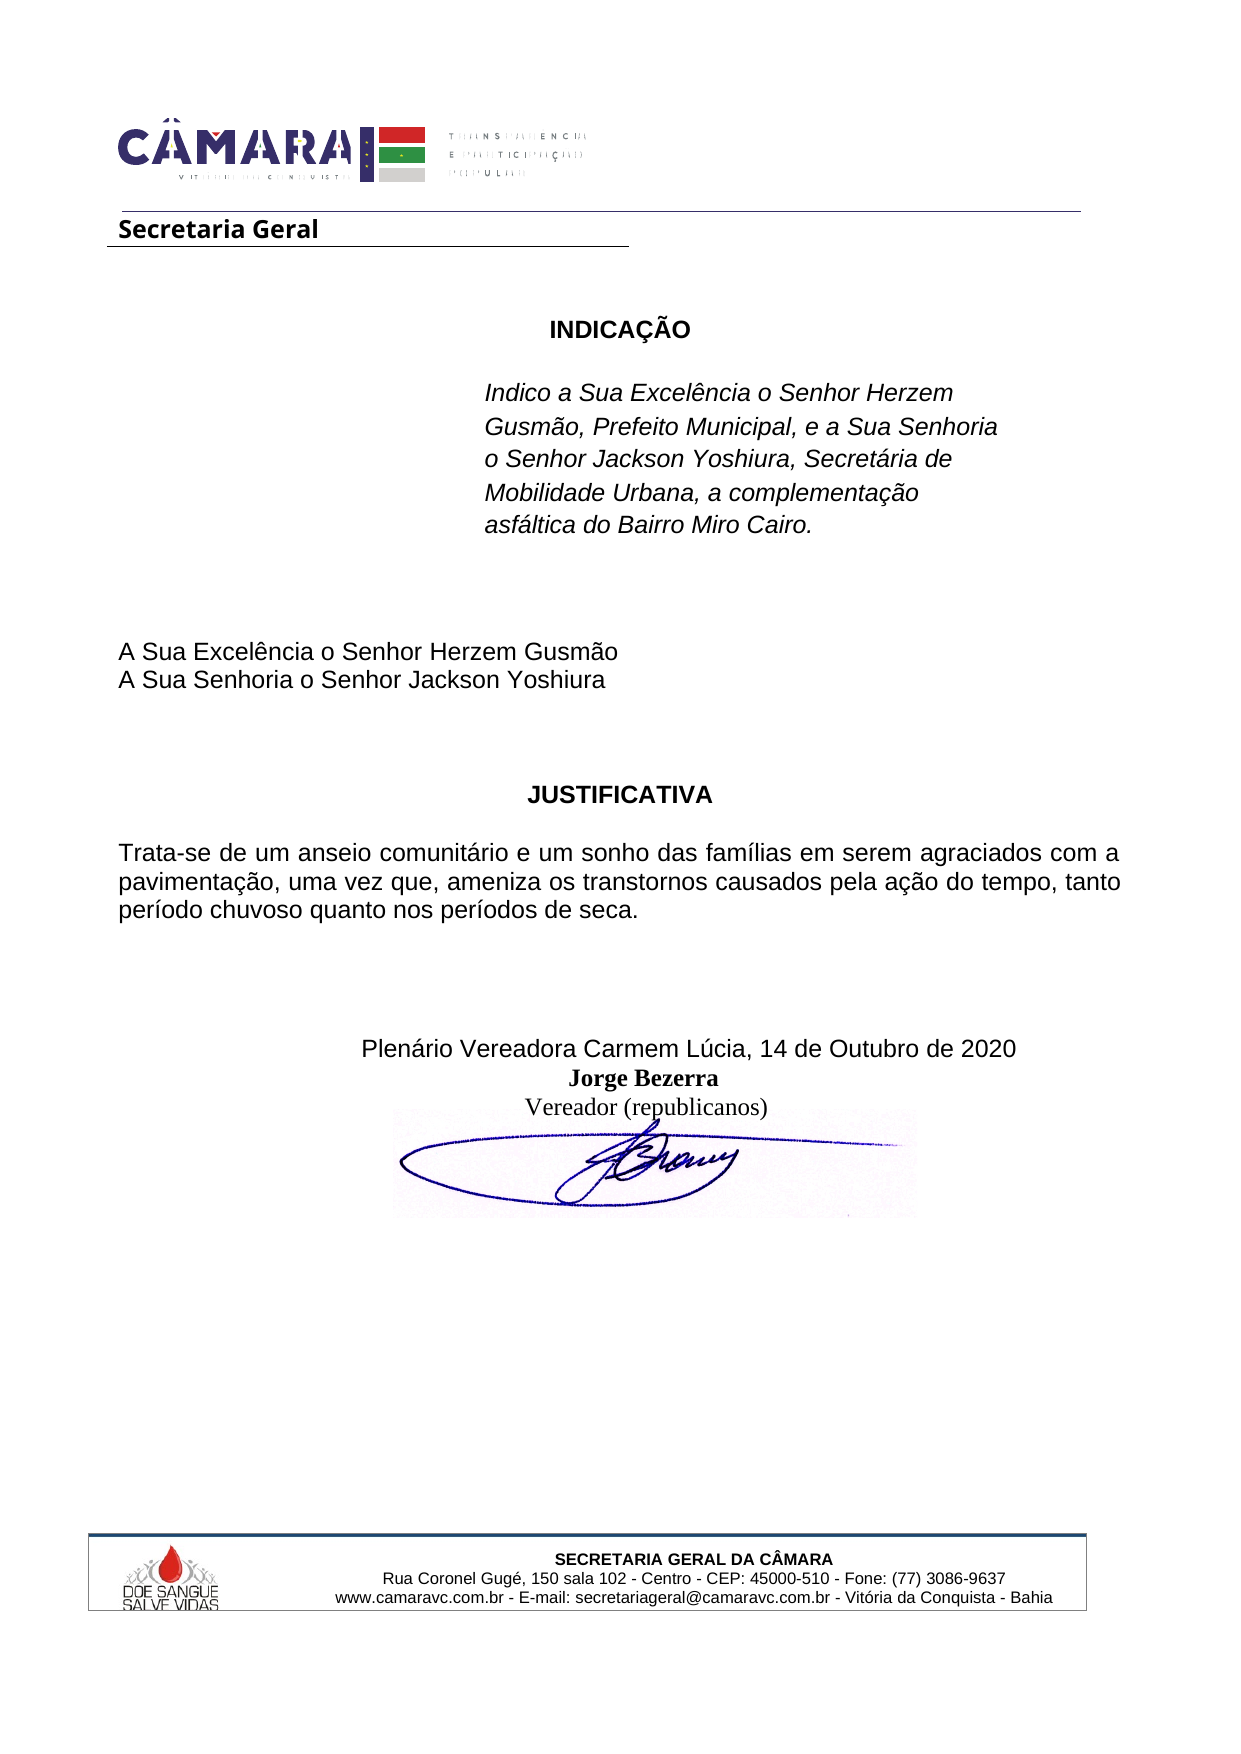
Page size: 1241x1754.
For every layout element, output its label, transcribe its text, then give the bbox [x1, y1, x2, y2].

text JUSTIFICATIVA [118, 780, 1122, 809]
picture [89, 1534, 1086, 1610]
text Jorge Bezerra [118, 1063, 1122, 1092]
text Vereador (republicanos) [118, 1092, 1122, 1121]
text Indico a Sua Excelência o Senhor Herzem Gusmão, Prefeito Municipal, e a Sua Senhoria o Senhor Jackson Yoshiura, Secretária de Mobilidade Urbana, a complementação asfáltica do Bairro Miro Cairo. [484, 378, 1004, 539]
text A Sua Excelência o Senhor Herzem Gusmão [118, 636, 1122, 665]
picture [393, 1109, 918, 1218]
text INDICAÇÃO [118, 315, 1122, 344]
text Plenário Vereadora Carmem Lúcia, 14 de Outubro de 2020 [118, 1034, 1122, 1063]
text A Sua Senhoria o Senhor Jackson Yoshiura [118, 665, 1122, 694]
text Trata-se de um anseio comunitário e um sonho das famílias em serem agraciados com a pavimentação, uma vez que, ameniza os transtornos causados pela ação do tempo, tanto período chuvoso quanto nos períodos de seca. [118, 838, 1122, 924]
